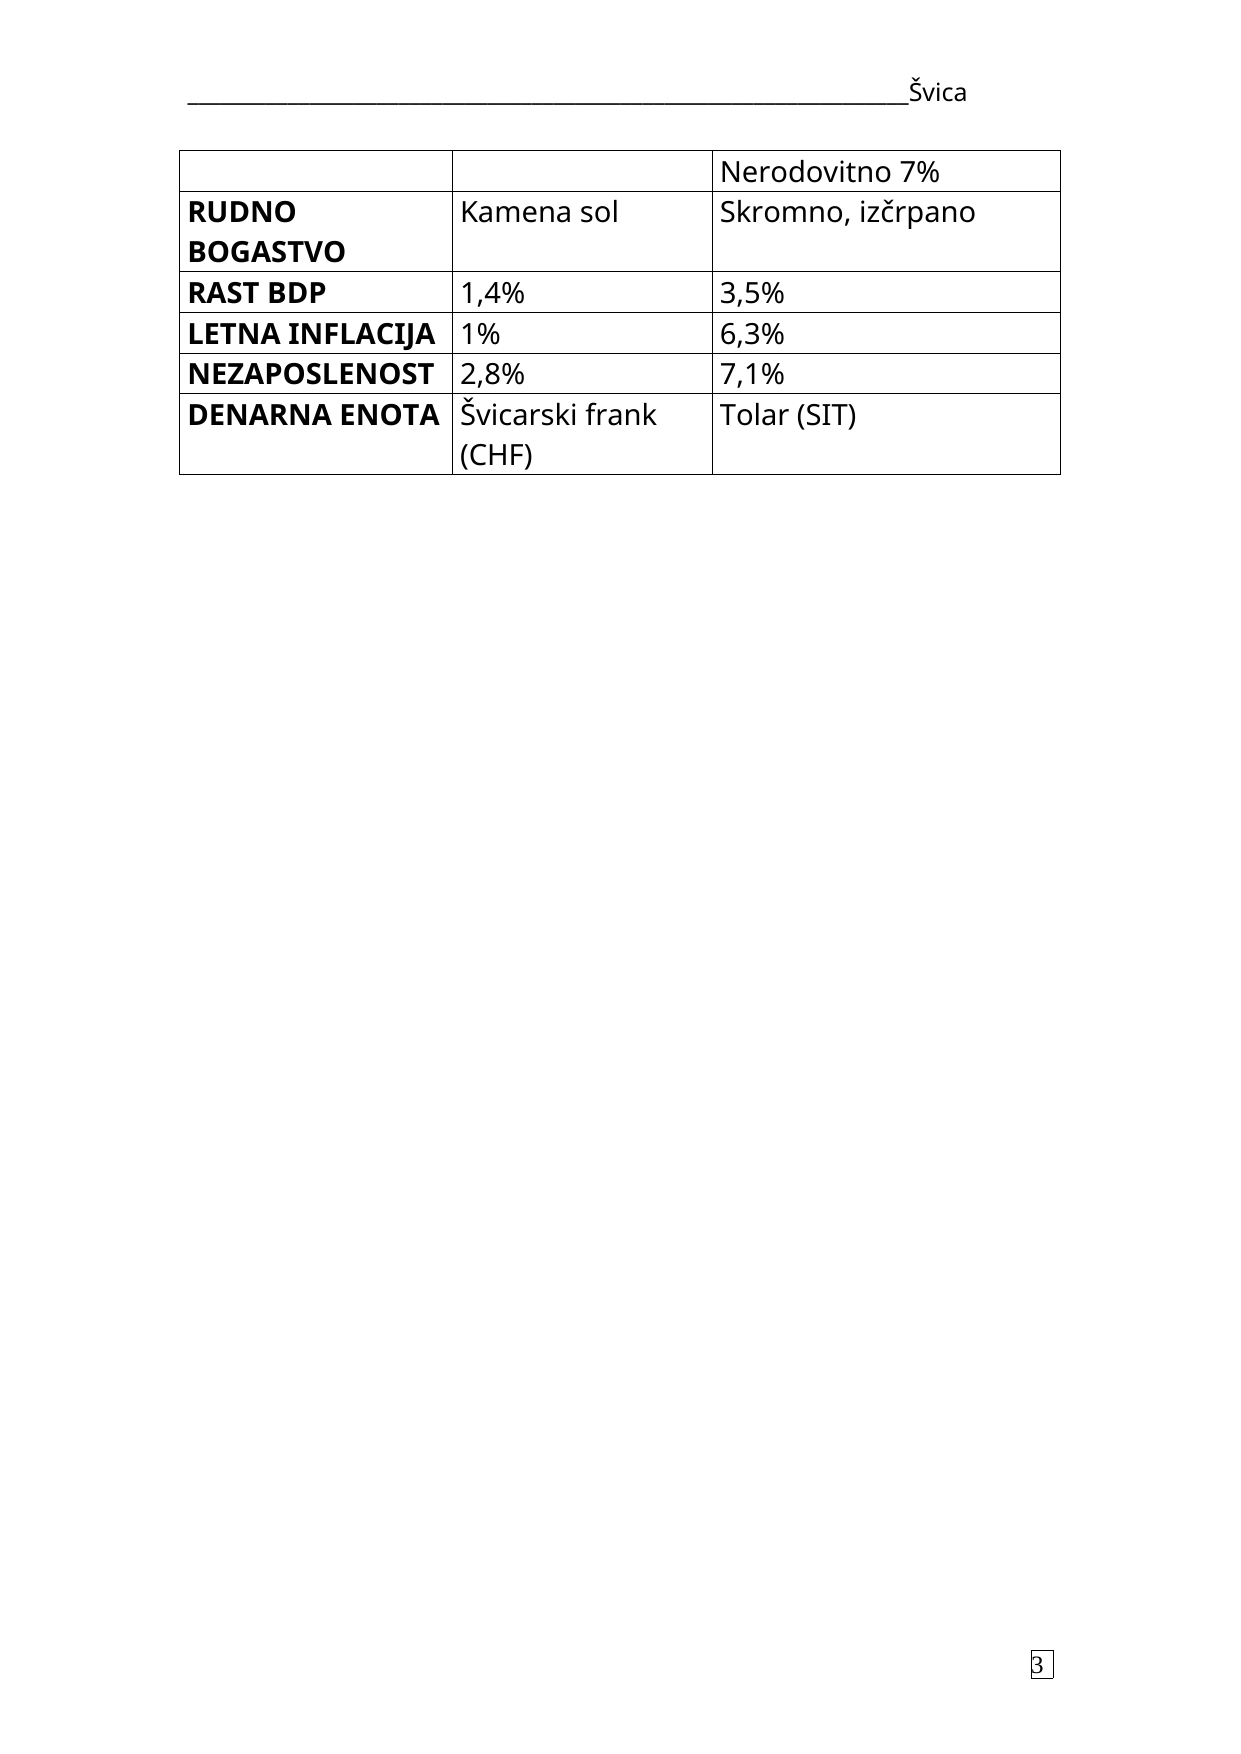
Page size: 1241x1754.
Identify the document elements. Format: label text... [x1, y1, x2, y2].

table_cell 1,4% [453, 272, 712, 312]
table_cell Tolar (SIT) [713, 394, 1060, 474]
table_cell 6,3% [713, 313, 1060, 353]
table_cell 2,8% [453, 354, 712, 393]
table_cell 1% [453, 313, 712, 353]
table_cell RUDNO BOGASTVO [180, 192, 452, 271]
table_cell DENARNA ENOTA [180, 394, 452, 474]
table_cell 7,1% [713, 354, 1060, 393]
table_cell NEZAPOSLENOST [180, 354, 452, 393]
table_cell RAST BDP [180, 272, 452, 312]
table_cell Kamena sol [453, 192, 712, 271]
table_cell [180, 151, 452, 191]
table_cell Nerodovitno 7% [713, 151, 1060, 191]
table_cell 3,5% [713, 272, 1060, 312]
table_cell Skromno, izčrpano [713, 192, 1060, 271]
table_cell Švicarski frank (CHF) [453, 394, 712, 474]
table_cell [453, 151, 712, 191]
table_cell LETNA INFLACIJA [180, 313, 452, 353]
